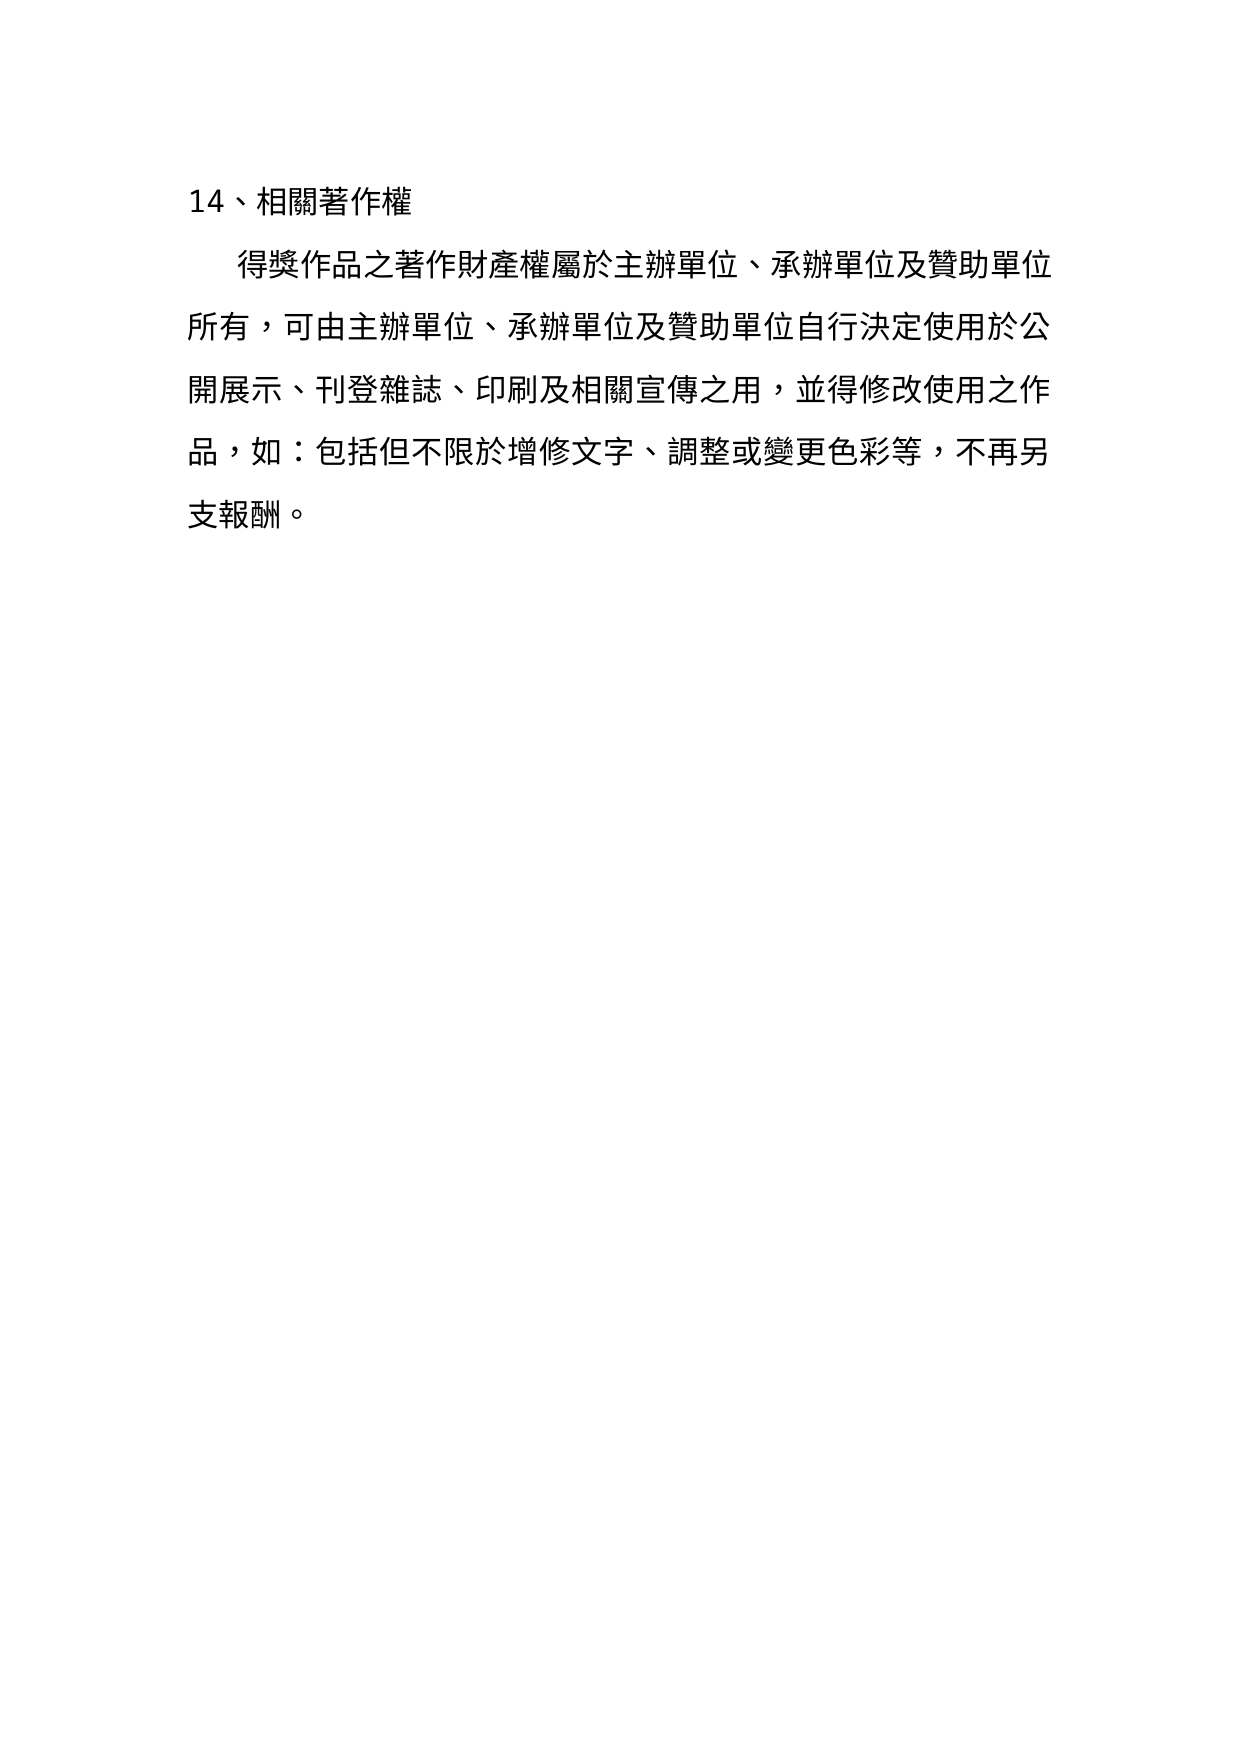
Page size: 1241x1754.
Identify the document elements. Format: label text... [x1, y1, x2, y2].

list 相關著作權 [187, 158, 1053, 221]
text 得獎作品之著作財產權屬於主辦單位、承辦單位及贊助單位所有，可由主辦單位、承辦單位及贊助單位自行決定使用於公開展示、刊登雜誌、印刷及相關宣傳之用，並得修改使用之作品，如：包括但不限於增修文字、調整或變更色彩等，不再另支報酬。 [187, 221, 1053, 533]
